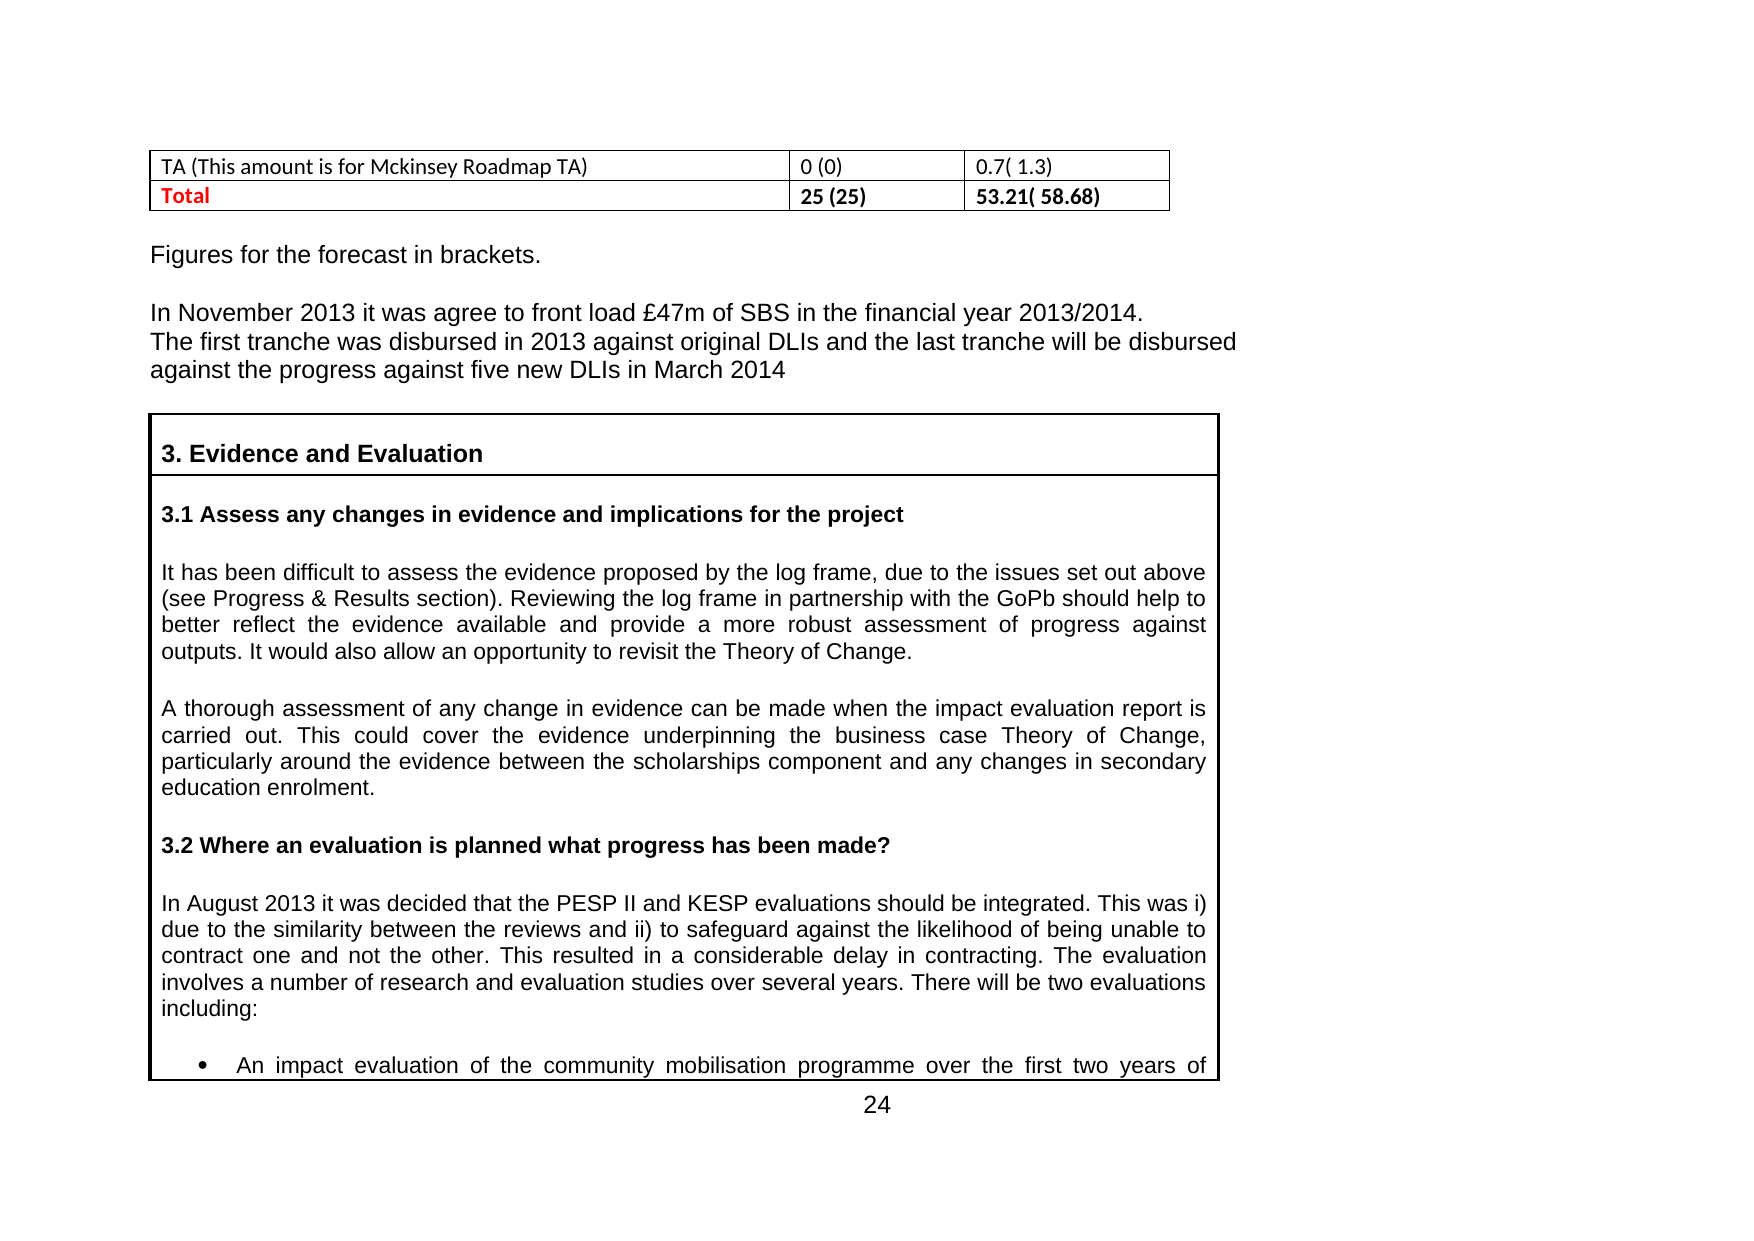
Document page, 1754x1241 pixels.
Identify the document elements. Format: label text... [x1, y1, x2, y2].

table_cell [1198, 180, 1230, 210]
table_cell [1476, 150, 1487, 180]
table_cell [1437, 150, 1446, 180]
table_cell [1170, 180, 1198, 210]
table_cell [1389, 150, 1407, 180]
table_cell [1230, 210, 1256, 240]
table_cell [1423, 150, 1437, 180]
table_cell [1415, 150, 1422, 180]
table_cell [1321, 150, 1326, 180]
table_cell [1291, 150, 1315, 180]
table_cell [150, 211, 789, 240]
table_cell [1476, 180, 1487, 210]
table_cell [1281, 180, 1315, 210]
table_cell 3.1 Assess any changes in evidence and implications for the project It has been difficult to assess the evidence proposed by the log frame, due to the issues set out above (see Progress & Results section). Reviewing the log frame in partnership with the GoPb should help to better reflect the evidence available and provide a more robust assessment of progress against outputs. It would also allow an opportunity to revisit the Theory of Change. A thorough assessment of any change in evidence can be made when the impact evaluation report is carried out. This could cover the evidence underpinning the business case Theory of Change, particularly around the evidence between the scholarships component and any changes in secondary education enrolment. 3.2 Where an evaluation is planned what progress has been made? In August 2013 it was decided that the PESP II and KESP evaluations should be integrated. This was i) due to the similarity between the reviews and ii) to safeguard against the likelihood of being unable to contract one and not the other. This resulted in a considerable delay in contracting. The evaluation involves a number of research and evaluation studies over several years. There will be two evaluations including: An impact evaluation of the community mobilisation programme over the first two years of PESP II; A system wide evaluation over the life of the PESP II and KESP programmes. The evaluation will also involve a large multi-year research study on the low cost private sector in both Punjab and KP, in collaboration with Pakistani research institutions, looking at market dynamics, regulation, access and outcomes. The evaluation contract is currently in the process of being awarded to OPM who were the successful bidder in the recent procurement exercise. An initial meeting will be held once the contract has been signed. [152, 476, 1217, 1079]
table_cell [1407, 150, 1414, 180]
table_cell [1198, 150, 1230, 180]
table_cell [1467, 180, 1476, 210]
text The first tranche was disbursed in 2013 against original DLIs and the last tranche will be disbursed [150, 327, 1604, 355]
text Figures for the forecast in brackets. [150, 240, 1604, 269]
table_cell [1352, 150, 1358, 180]
table_cell [789, 211, 964, 240]
table_cell [965, 211, 1169, 240]
table_cell [1346, 210, 1376, 240]
table_cell [1315, 180, 1346, 210]
table_cell [1198, 210, 1230, 240]
table_cell [1170, 150, 1198, 180]
table_cell [1376, 210, 1407, 240]
table_cell [1286, 150, 1291, 180]
table_cell [1170, 210, 1198, 240]
table_cell [1256, 150, 1281, 180]
table_cell [1281, 150, 1286, 180]
table_cell Total [151, 181, 789, 210]
table_cell [1315, 150, 1321, 180]
table_cell [1326, 150, 1346, 180]
table_cell [1315, 210, 1346, 240]
text against the progress against five new DLIs in March 2014 [150, 355, 1604, 384]
table_cell 0 (0) [790, 151, 964, 180]
table_cell [1346, 180, 1376, 210]
table_cell TA (This amount is for Mckinsey Roadmap TA) [151, 151, 789, 180]
table_cell [1476, 210, 1487, 240]
table_cell [1407, 180, 1437, 210]
table_cell [1230, 180, 1256, 210]
table_header 3. Evidence and Evaluation [152, 415, 1217, 474]
table_cell [1376, 180, 1407, 210]
table_cell [1256, 180, 1281, 210]
table_cell [1437, 210, 1467, 240]
table_cell [1376, 150, 1382, 180]
table_cell [1359, 150, 1376, 180]
table_cell [1437, 180, 1467, 210]
table_cell [1281, 210, 1315, 240]
table_cell [1467, 150, 1476, 180]
table_cell 25 (25) [790, 181, 964, 210]
table_cell [1346, 150, 1352, 180]
table_cell [1455, 150, 1467, 180]
table_cell [1407, 210, 1437, 240]
table_cell [1467, 210, 1476, 240]
table_cell 53.21( 58.68) [965, 181, 1169, 210]
table_cell [1256, 210, 1281, 240]
table_cell [1230, 150, 1256, 180]
table_cell [1382, 150, 1389, 180]
text In November 2013 it was agree to front load £47m of SBS in the financial year 2013/2014. [150, 298, 1604, 327]
table_cell [1446, 150, 1455, 180]
table_cell 0.7( 1.3) [965, 151, 1169, 180]
